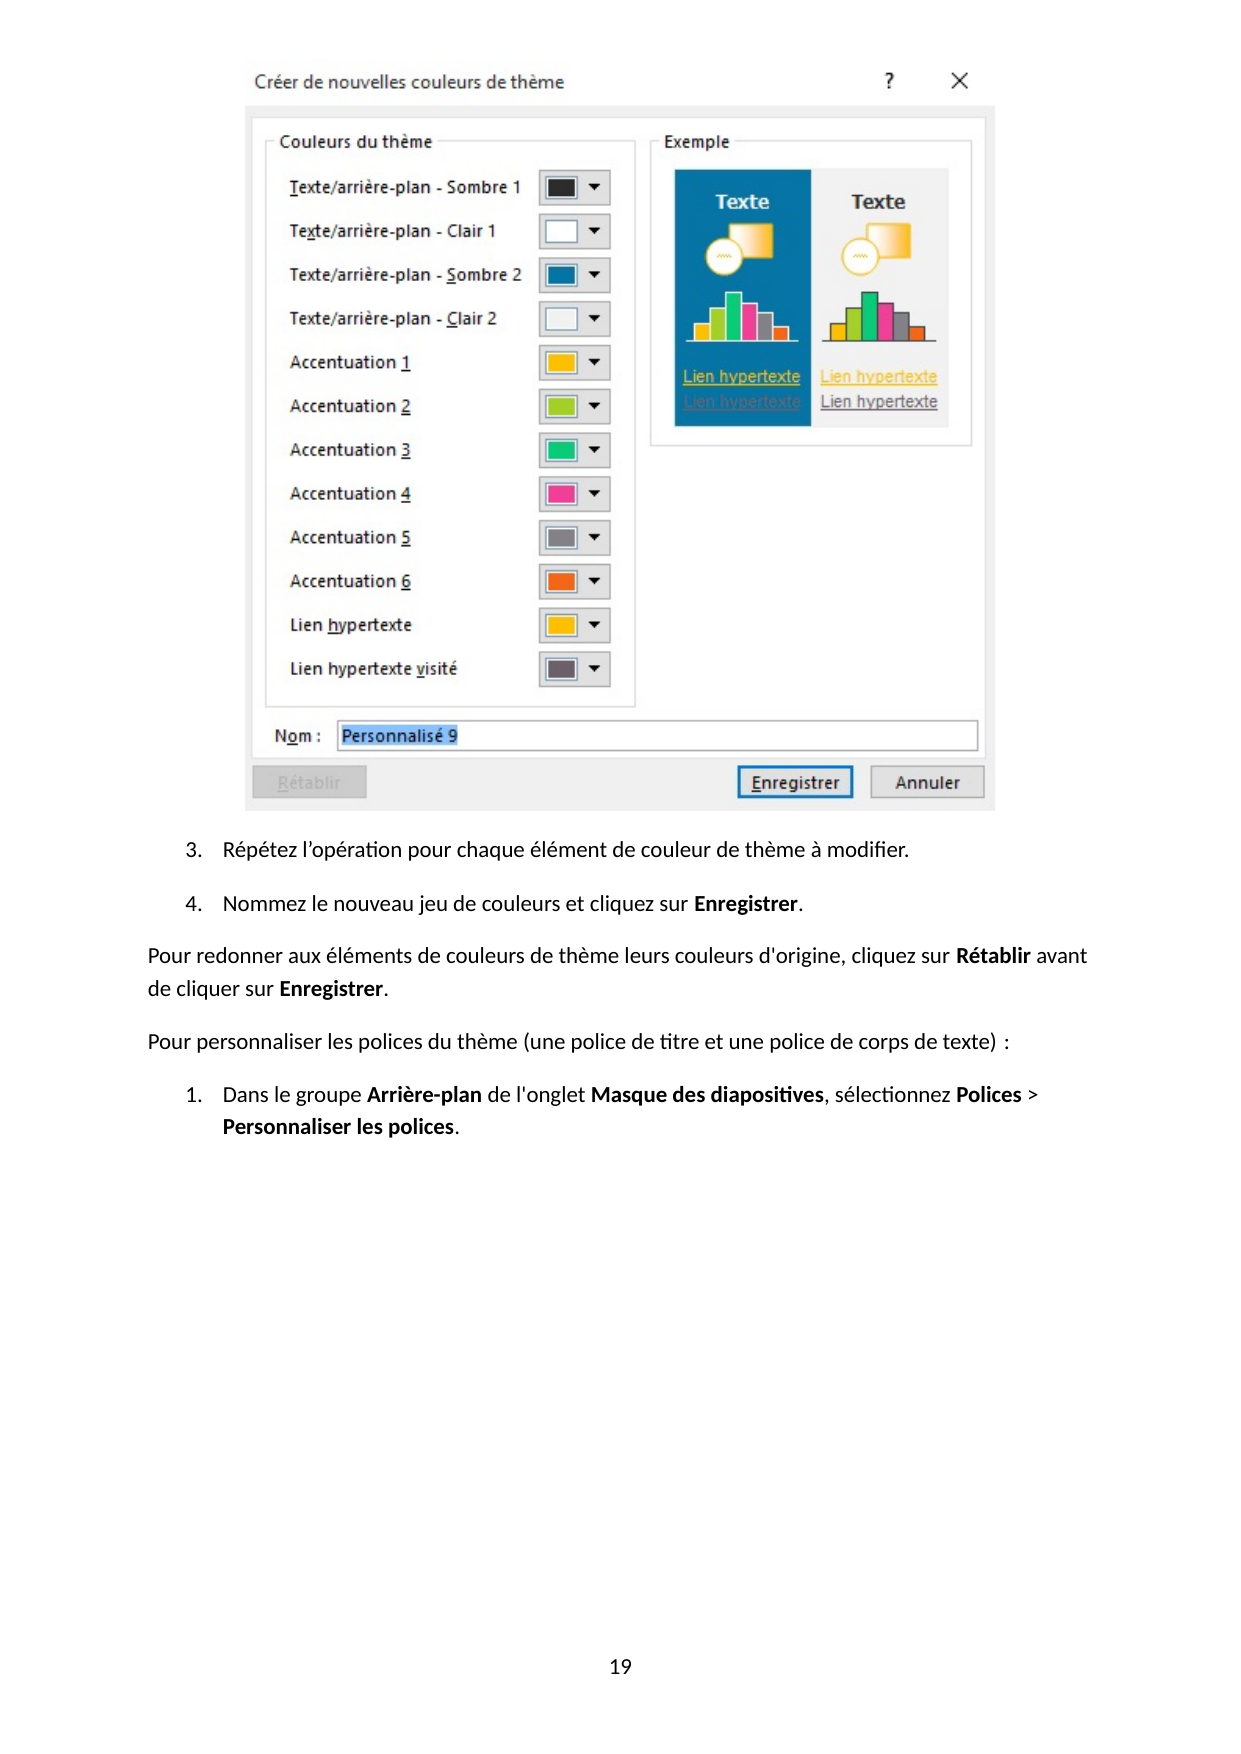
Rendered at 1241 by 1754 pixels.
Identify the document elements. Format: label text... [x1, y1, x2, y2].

list Nommez le nouveau jeu de couleurs et cliquez sur Enregistrer. [185, 889, 1093, 917]
text Pour redonner aux éléments de couleurs de thème leurs couleurs d'origine, cliquez sur Rétablir avant de cliquer sur Enregistrer. [148, 942, 1093, 1002]
text Pour personnaliser les polices du thème (une police de titre et une police de corps de texte) : [148, 1027, 1093, 1055]
picture [245, 59, 995, 811]
list Répétez l’opération pour chaque élément de couleur de thème à modifier. [185, 836, 1093, 864]
list Dans le groupe Arrière-plan de l'onglet Masque des diapositives, sélectionnez Polices > Personnaliser les polices. [185, 1080, 1093, 1140]
